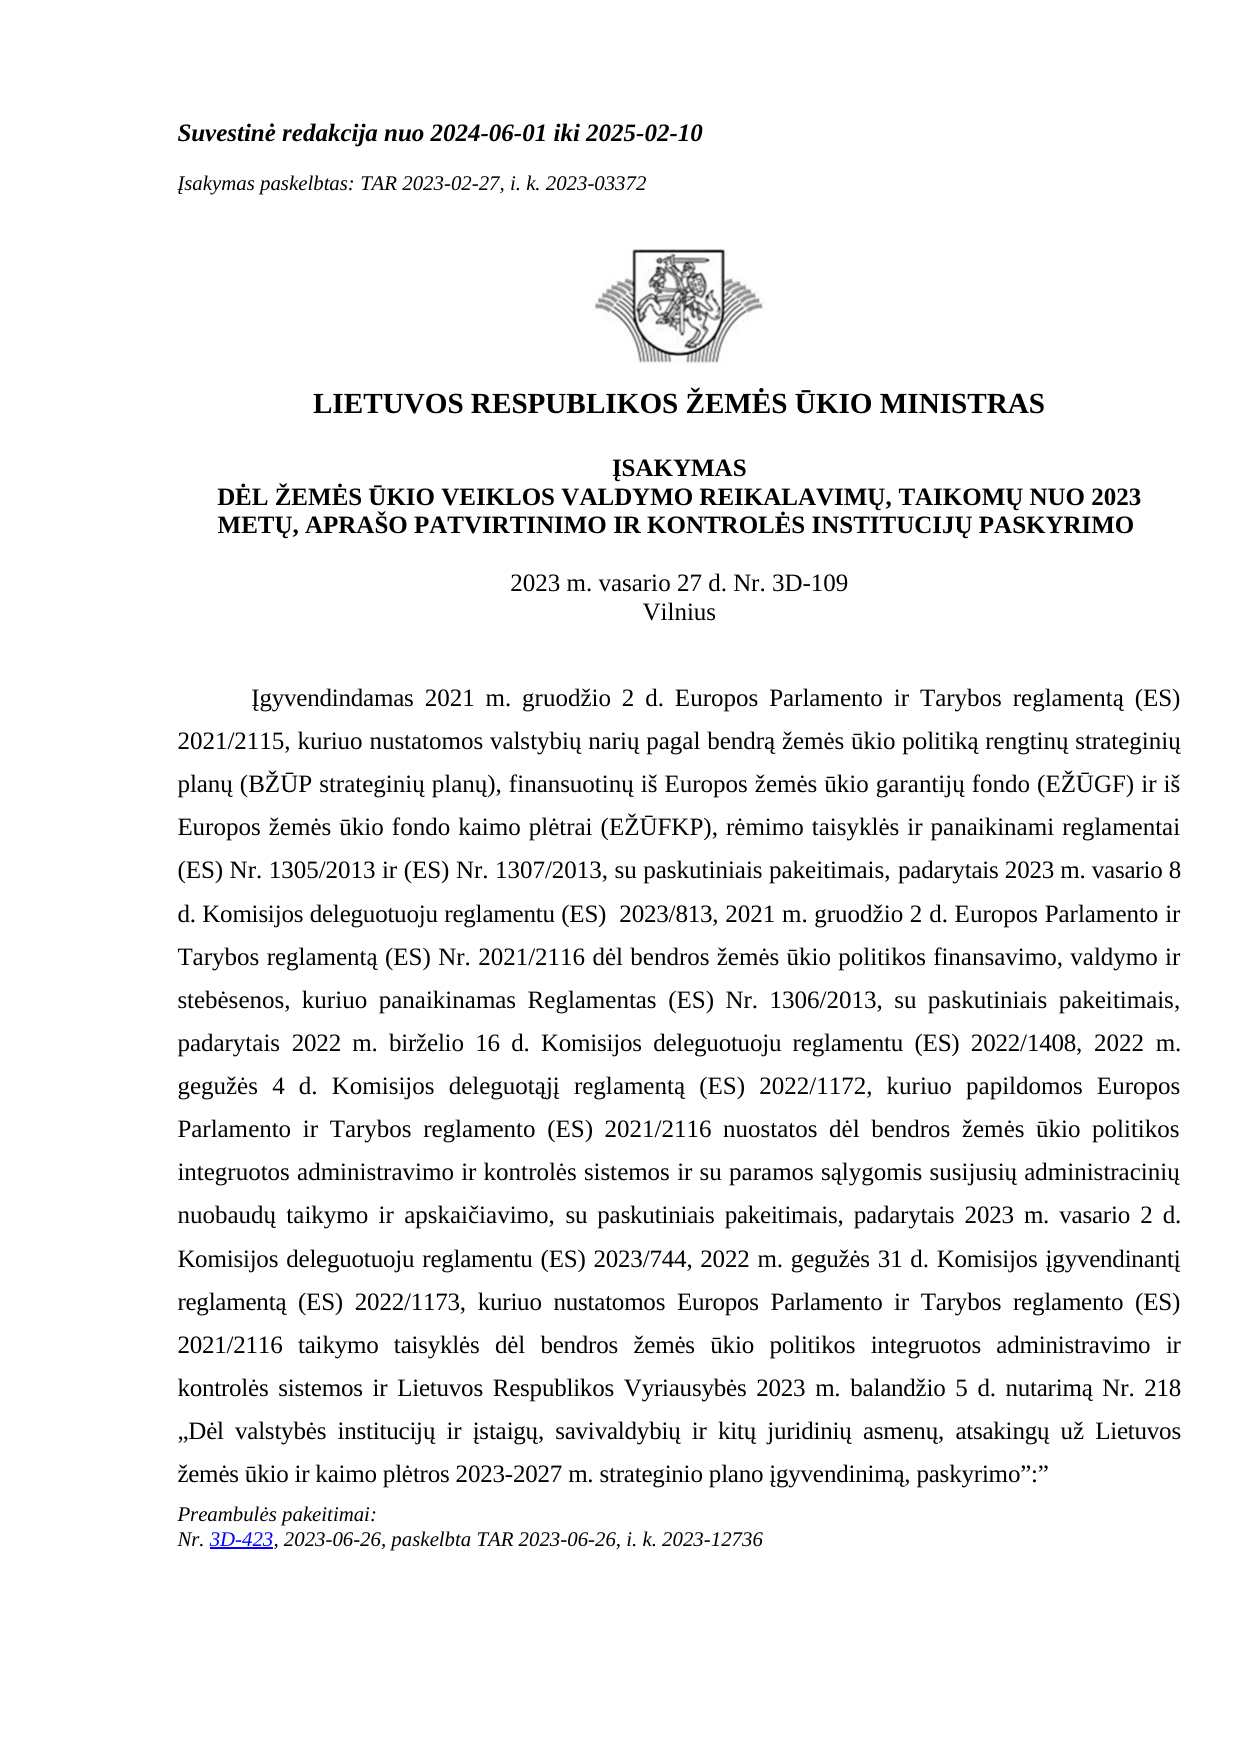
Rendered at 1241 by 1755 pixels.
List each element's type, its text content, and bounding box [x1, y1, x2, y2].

text 2023 m. vasario 27 d. Nr. 3D-109 [177, 568, 1181, 597]
text Vilnius [177, 597, 1181, 626]
text ĮSAKYMAS [177, 453, 1181, 482]
text Nr. 3D-423, 2023-06-26, paskelbta TAR 2023-06-26, i. k. 2023-12736 [177, 1526, 1181, 1551]
text Suvestinė redakcija nuo 2024-06-01 iki 2025-02-10 [177, 118, 1181, 147]
text LIETUVOS RESPUBLIKOS ŽEMĖS ŪKIO MINISTRAS [177, 386, 1181, 419]
text Preambulės pakeitimai: [177, 1502, 1181, 1526]
text Įgyvendindamas 2021 m. gruodžio 2 d. Europos Parlamento ir Tarybos reglamentą (ES) 2021/2115, kuriuo nustatomos valstybių narių pagal bendrą žemės ūkio politiką rengtinų strateginių planų (BŽŪP strateginių planų), finansuotinų iš Europos žemės ūkio garantijų fondo (EŽŪGF) ir iš Europos žemės ūkio fondo kaimo plėtrai (EŽŪFKP), rėmimo taisyklės ir panaikinami reglamentai (ES) Nr. 1305/2013 ir (ES) Nr. 1307/2013, su paskutiniais pakeitimais, padarytais 2023 m. vasario 8 d. Komisijos deleguotuoju reglamentu (ES) 2023/813, 2021 m. gruodžio 2 d. Europos Parlamento ir Tarybos reglamentą (ES) Nr. 2021/2116 dėl bendros žemės ūkio politikos finansavimo, valdymo ir stebėsenos, kuriuo panaikinamas Reglamentas (ES) Nr. 1306/2013, su paskutiniais pakeitimais, padarytais 2022 m. birželio 16 d. Komisijos deleguotuoju reglamentu (ES) 2022/1408, 2022 m. gegužės 4 d. Komisijos deleguotąjį reglamentą (ES) 2022/1172, kuriuo papildomos Europos Parlamento ir Tarybos reglamento (ES) 2021/2116 nuostatos dėl bendros žemės ūkio politikos integruotos administravimo ir kontrolės sistemos ir su paramos sąlygomis susijusių administracinių nuobaudų taikymo ir apskaičiavimo, su paskutiniais pakeitimais, padarytais 2023 m. vasario 2 d. Komisijos deleguotuoju reglamentu (ES) 2023/744, 2022 m. gegužės 31 d. Komisijos įgyvendinantį reglamentą (ES) 2022/1173, kuriuo nustatomos Europos Parlamento ir Tarybos reglamento (ES) 2021/2116 taikymo taisyklės dėl bendros žemės ūkio politikos integruotos administravimo ir kontrolės sistemos ir Lietuvos Respublikos Vyriausybės 2023 m. balandžio 5 d. nutarimą Nr. 218 „Dėl valstybės institucijų ir įstaigų, savivaldybių ir kitų juridinių asmenų, atsakingų už Lietuvos žemės ūkio ir kaimo plėtros 2023-2027 m. strateginio plano įgyvendinimą, paskyrimo”:” [177, 683, 1181, 1488]
text Įsakymas paskelbtas: TAR 2023-02-27, i. k. 2023-03372 [177, 171, 1181, 195]
text dĖL ŽEMĖS ŪKIO VEIKLOS valdymo reikalavimų, TAIKOMŲ NUO 2023 METŲ, APRAŠO patvirtinimo ir kontrolės institucijų paskyrimo [177, 482, 1181, 539]
